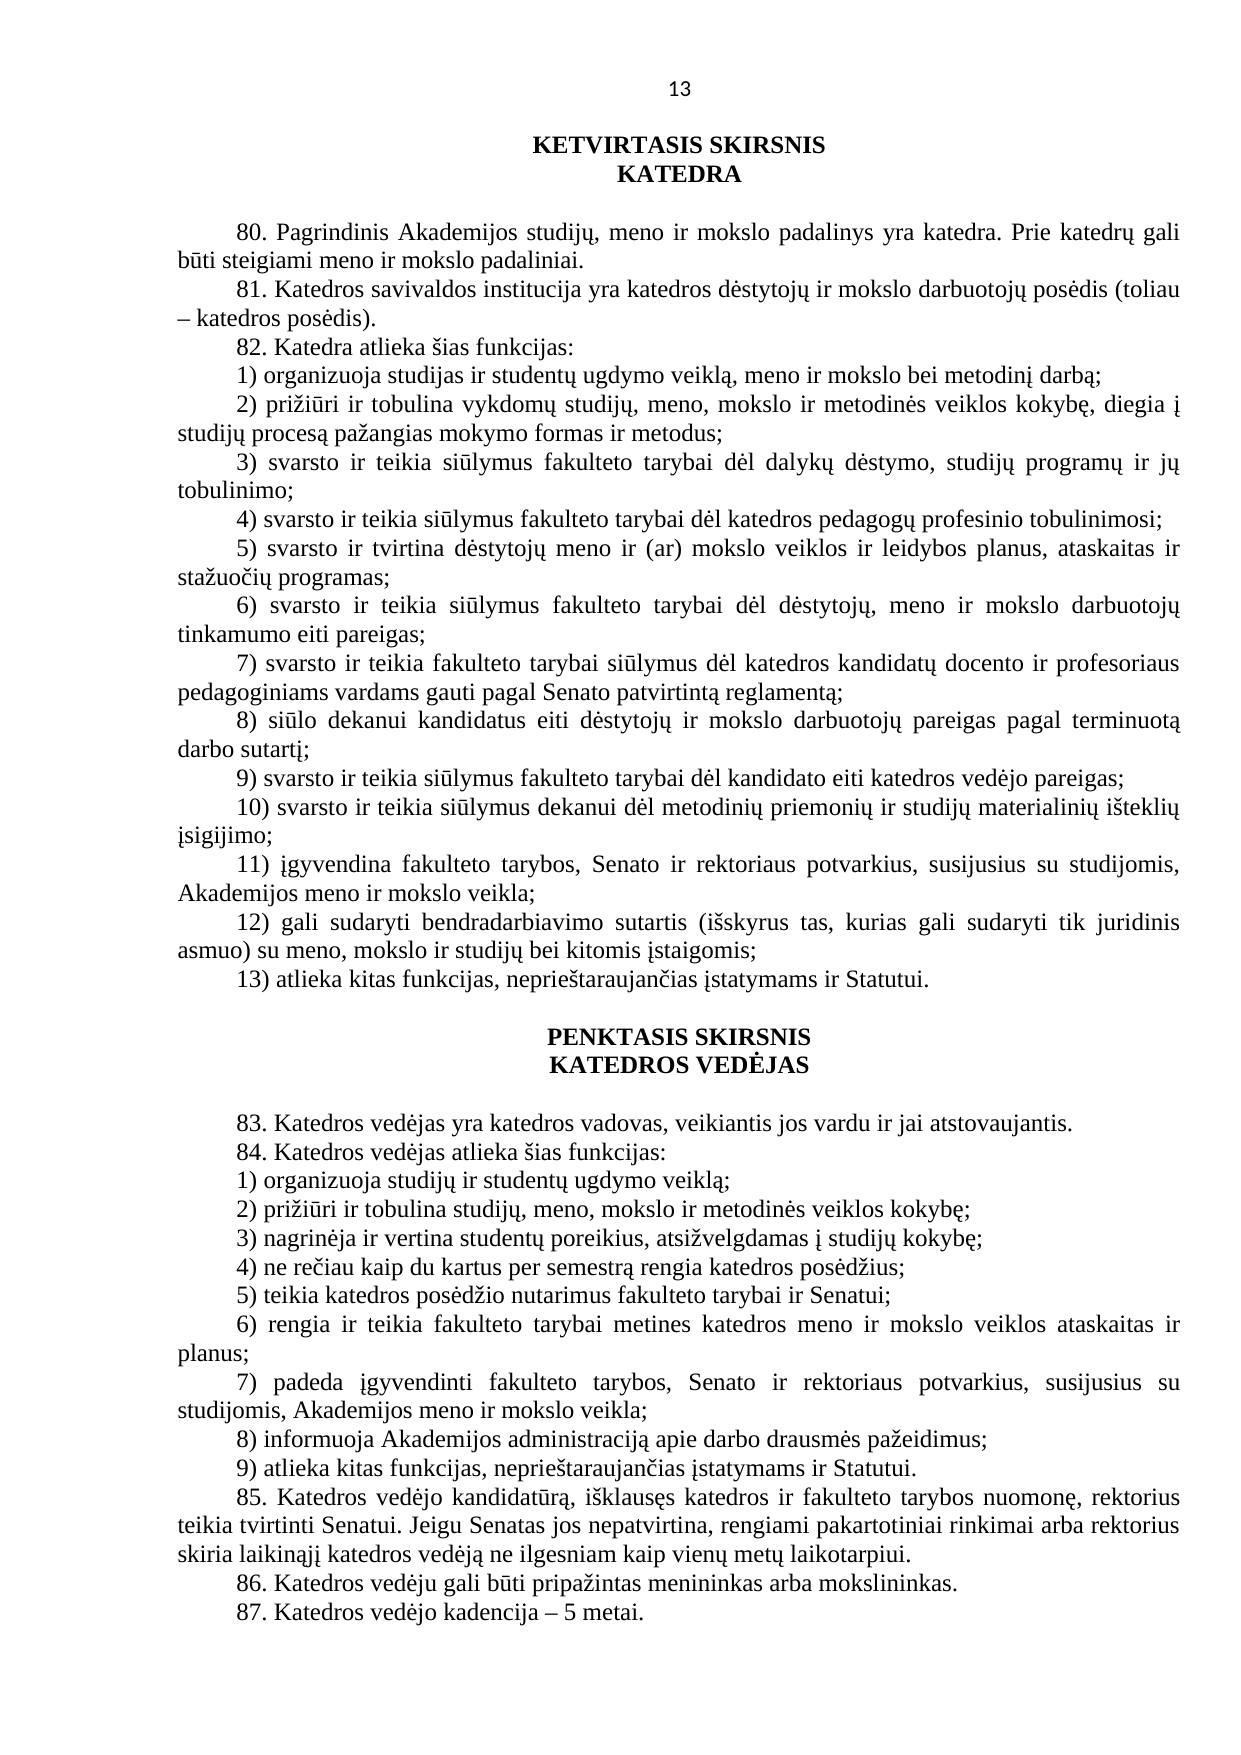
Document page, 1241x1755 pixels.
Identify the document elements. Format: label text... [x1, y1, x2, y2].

text 82. Katedra atlieka šias funkcijas: [177, 332, 1181, 361]
text 84. Katedros vedėjas atlieka šias funkcijas: [177, 1137, 1181, 1166]
text KATEDRA [177, 159, 1181, 188]
text 5) teikia katedros posėdžio nutarimus fakulteto tarybai ir Senatui; [177, 1281, 1181, 1309]
text 10) svarsto ir teikia siūlymus dekanui dėl metodinių priemonių ir studijų materialinių išteklių įsigijimo; [177, 792, 1181, 849]
text 12) gali sudaryti bendradarbiavimo sutartis (išskyrus tas, kurias gali sudaryti tik juridinis asmuo) su meno, mokslo ir studijų bei kitomis įstaigomis; [177, 907, 1181, 964]
text 85. Katedros vedėjo kandidatūrą, išklausęs katedros ir fakulteto tarybos nuomonę, rektorius teikia tvirtinti Senatui. Jeigu Senatas jos nepatvirtina, rengiami pakartotiniai rinkimai arba rektorius skiria laikinąjį katedros vedėją ne ilgesniam kaip vienų metų laikotarpiui. [177, 1482, 1181, 1568]
text 9) svarsto ir teikia siūlymus fakulteto tarybai dėl kandidato eiti katedros vedėjo pareigas; [177, 763, 1181, 792]
text 6) rengia ir teikia fakulteto tarybai metines katedros meno ir mokslo veiklos ataskaitas ir planus; [177, 1309, 1181, 1367]
text 4) svarsto ir teikia siūlymus fakulteto tarybai dėl katedros pedagogų profesinio tobulinimosi; [177, 504, 1181, 533]
text 8) informuoja Akademijos administraciją apie darbo drausmės pažeidimus; [177, 1424, 1181, 1453]
text 87. Katedros vedėjo kadencija – 5 metai. [177, 1597, 1181, 1626]
text 3) nagrinėja ir vertina studentų poreikius, atsižvelgdamas į studijų kokybę; [177, 1223, 1181, 1252]
text 11) įgyvendina fakulteto tarybos, Senato ir rektoriaus potvarkius, susijusius su studijomis, Akademijos meno ir mokslo veikla; [177, 849, 1181, 907]
text 80. Pagrindinis Akademijos studijų, meno ir mokslo padalinys yra katedra. Prie katedrų gali būti steigiami meno ir mokslo padaliniai. [177, 217, 1181, 274]
text 7) svarsto ir teikia fakulteto tarybai siūlymus dėl katedros kandidatų docento ir profesoriaus pedagoginiams vardams gauti pagal Senato patvirtintą reglamentą; [177, 648, 1181, 706]
text Ketvirtasis SKIRSNIS [177, 131, 1181, 159]
text 9) atlieka kitas funkcijas, neprieštaraujančias įstatymams ir Statutui. [177, 1453, 1181, 1482]
text 86. Katedros vedėju gali būti pripažintas menininkas arba mokslininkas. [177, 1568, 1181, 1597]
text 3) svarsto ir teikia siūlymus fakulteto tarybai dėl dalykų dėstymo, studijų programų ir jų tobulinimo; [177, 447, 1181, 504]
text KATEDROS VEDĖJAS [177, 1051, 1181, 1079]
text Penktasis SKIRSNIS [177, 1022, 1181, 1051]
text 7) padeda įgyvendinti fakulteto tarybos, Senato ir rektoriaus potvarkius, susijusius su studijomis, Akademijos meno ir mokslo veikla; [177, 1367, 1181, 1424]
text 1) organizuoja studijų ir studentų ugdymo veiklą; [177, 1166, 1181, 1194]
text 4) ne rečiau kaip du kartus per semestrą rengia katedros posėdžius; [177, 1252, 1181, 1281]
text 2) prižiūri ir tobulina vykdomų studijų, meno, mokslo ir metodinės veiklos kokybę, diegia į studijų procesą pažangias mokymo formas ir metodus; [177, 389, 1181, 447]
text 6) svarsto ir teikia siūlymus fakulteto tarybai dėl dėstytojų, meno ir mokslo darbuotojų tinkamumo eiti pareigas; [177, 591, 1181, 648]
text 81. Katedros savivaldos institucija yra katedros dėstytojų ir mokslo darbuotojų posėdis (toliau – katedros posėdis). [177, 274, 1181, 332]
text 83. Katedros vedėjas yra katedros vadovas, veikiantis jos vardu ir jai atstovaujantis. [177, 1108, 1181, 1137]
text 8) siūlo dekanui kandidatus eiti dėstytojų ir mokslo darbuotojų pareigas pagal terminuotą darbo sutartį; [177, 706, 1181, 763]
text 13) atlieka kitas funkcijas, neprieštaraujančias įstatymams ir Statutui. [177, 964, 1181, 993]
text 2) prižiūri ir tobulina studijų, meno, mokslo ir metodinės veiklos kokybę; [177, 1194, 1181, 1223]
text 1) organizuoja studijas ir studentų ugdymo veiklą, meno ir mokslo bei metodinį darbą; [177, 361, 1181, 389]
text 5) svarsto ir tvirtina dėstytojų meno ir (ar) mokslo veiklos ir leidybos planus, ataskaitas ir stažuočių programas; [177, 533, 1181, 591]
